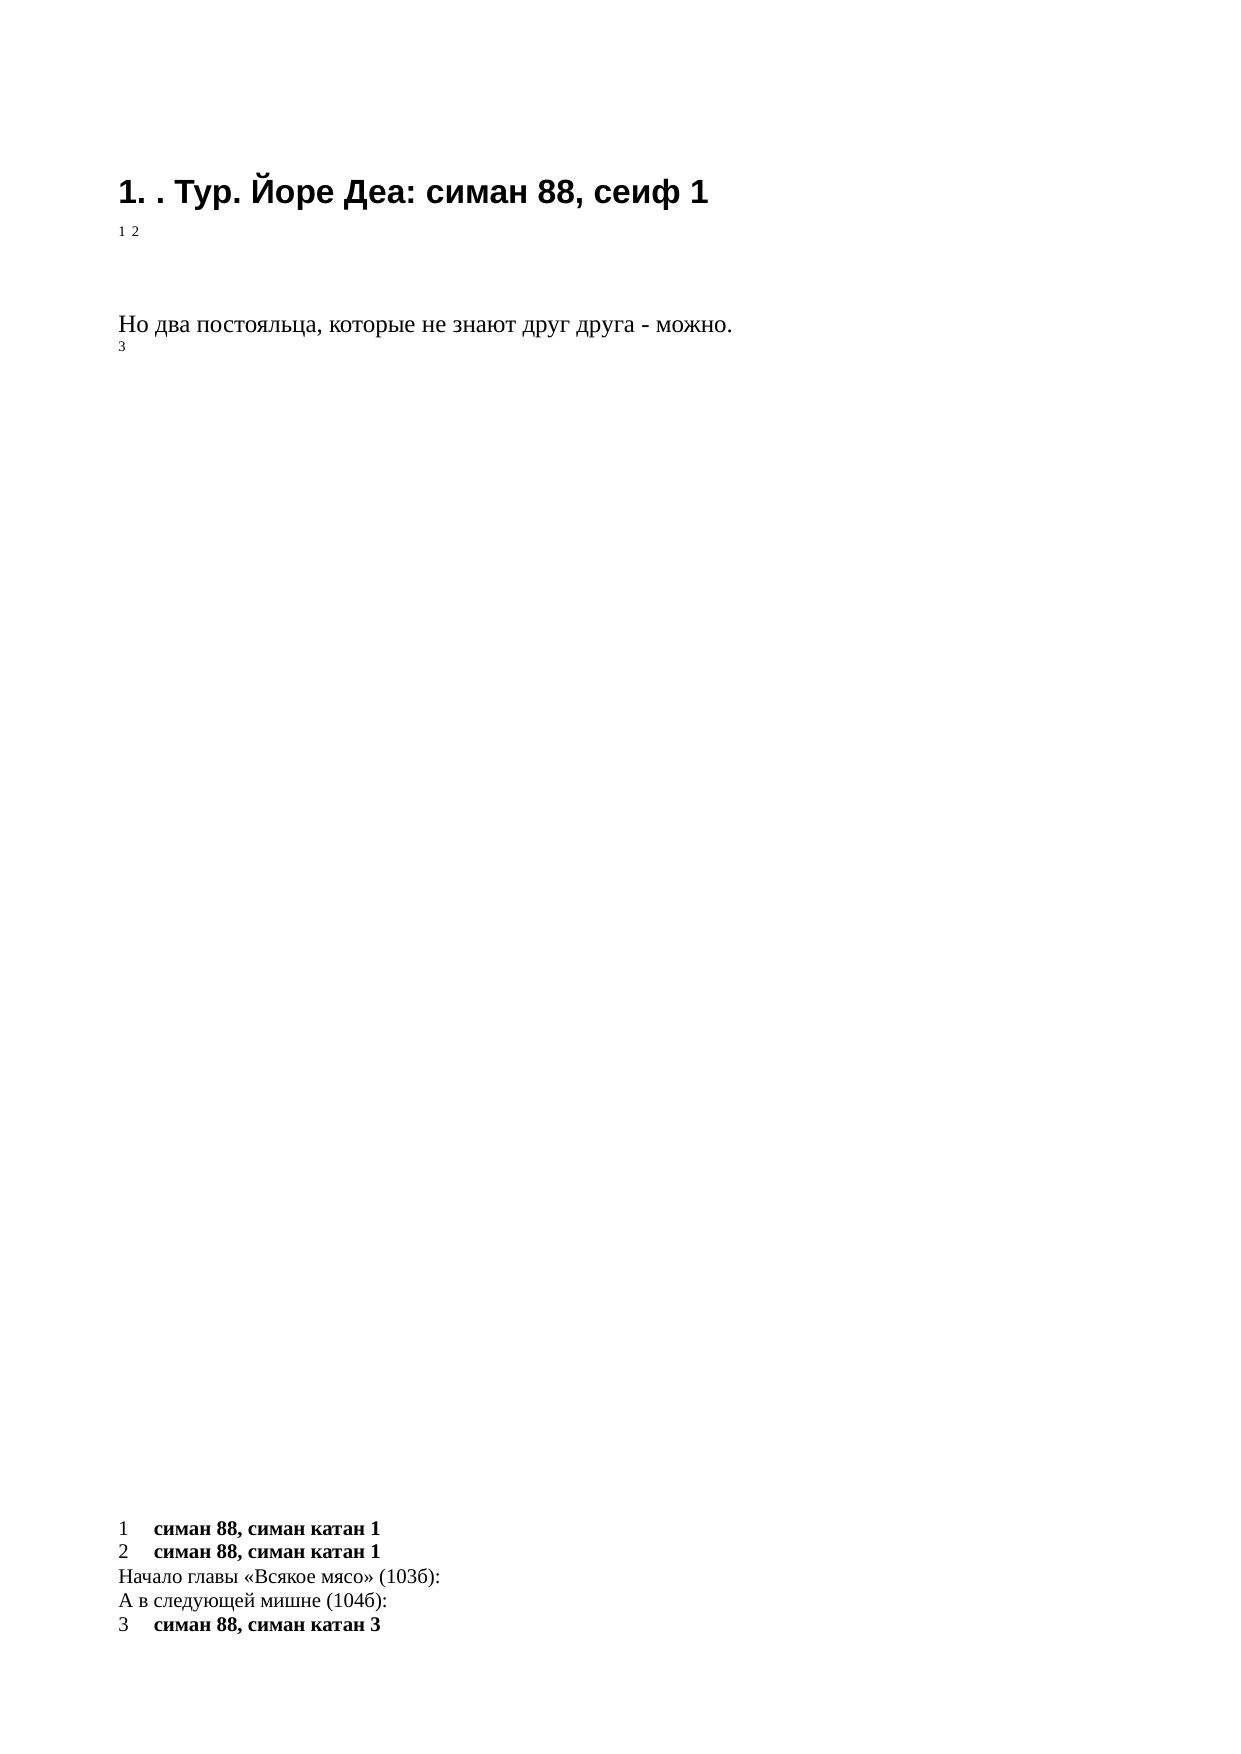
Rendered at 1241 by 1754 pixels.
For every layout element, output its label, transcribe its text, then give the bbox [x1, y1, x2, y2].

text А в следующей мишне (104б): [118, 1583, 1122, 1612]
text Начало главы «Всякое мясо» (103б): [118, 1554, 1122, 1583]
text симан 88, симан катан 1 [118, 1530, 1122, 1554]
subtitle . Тур. Йоре Деа: симан 88, сеиф 1 [118, 147, 1122, 176]
text симан 88, симан катан 3 [118, 1612, 1122, 1636]
text Но два постояльца, которые не знают друг друга - можно. [118, 262, 1122, 291]
text симан 88, симан катан 1 [118, 1506, 1122, 1530]
